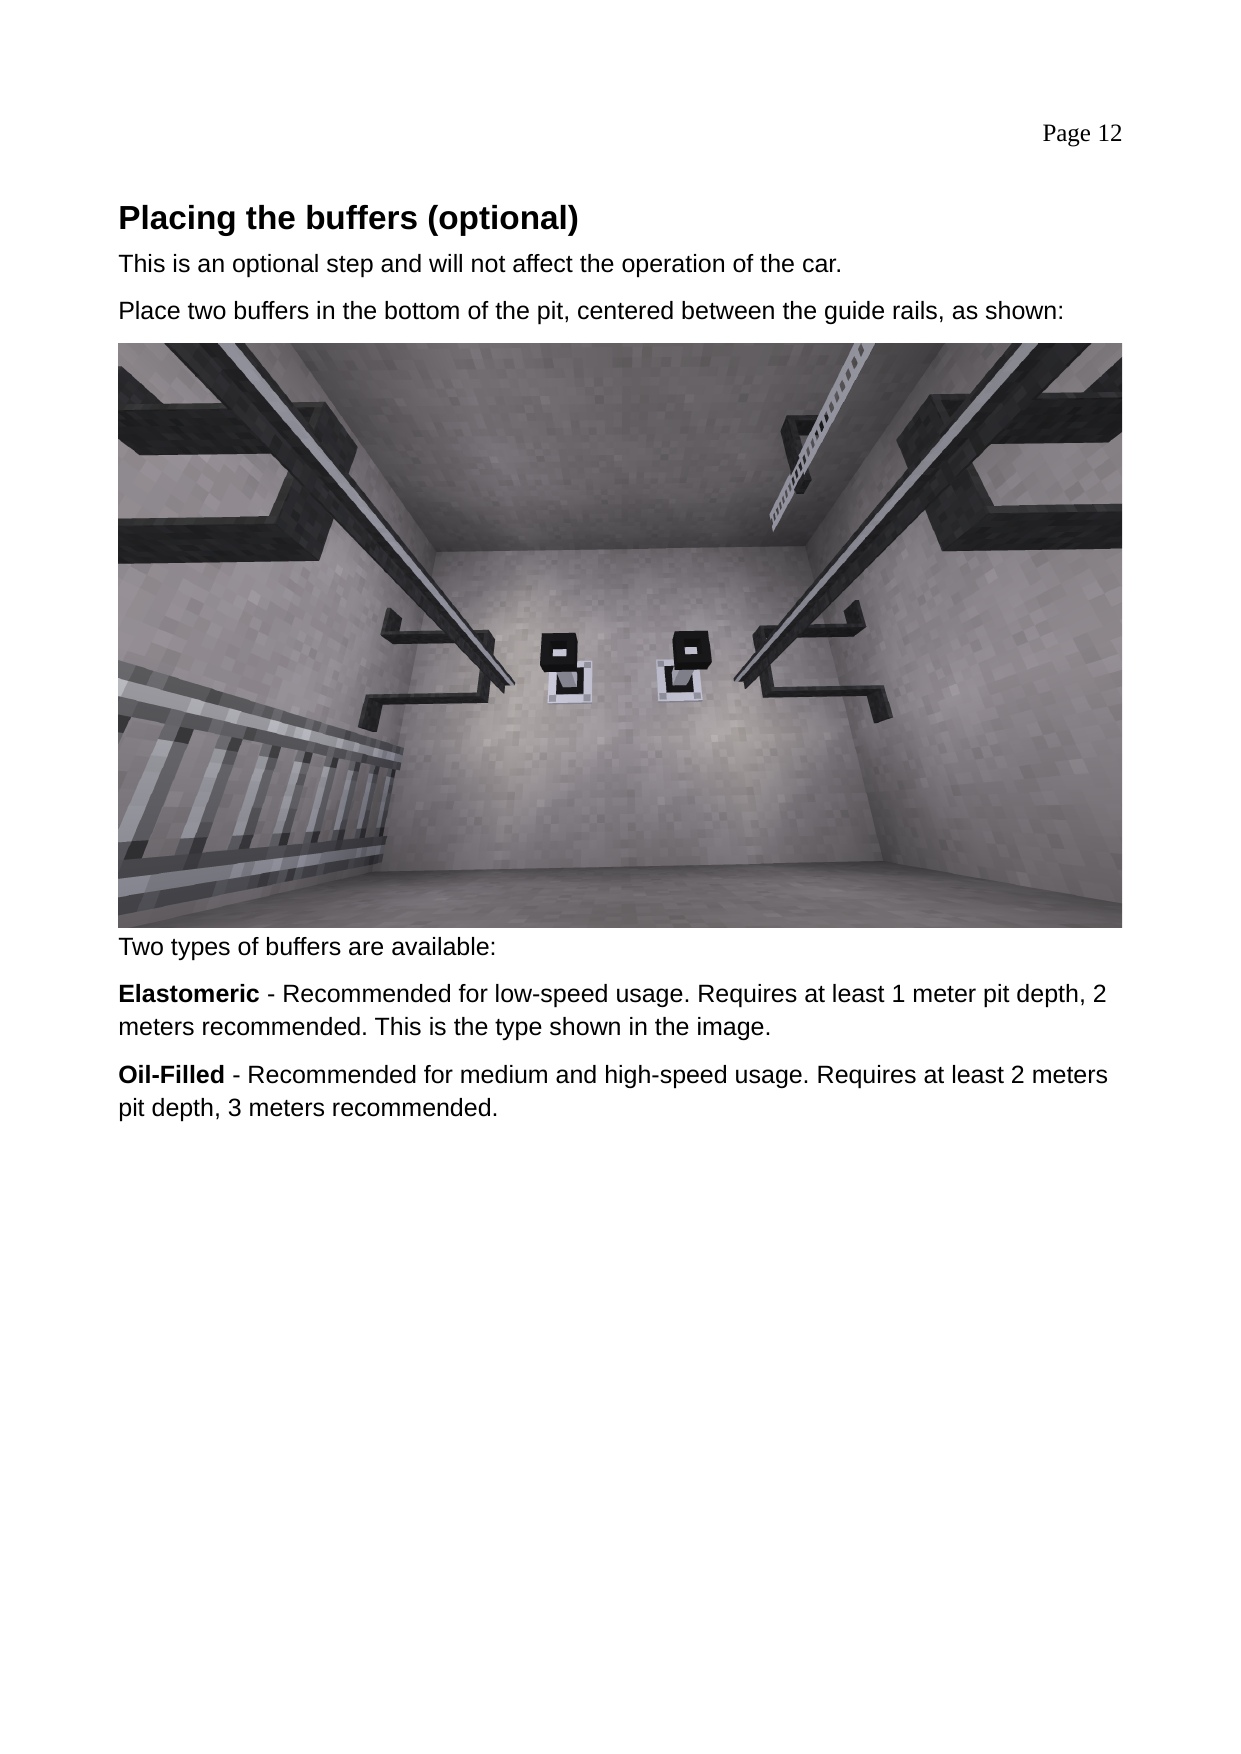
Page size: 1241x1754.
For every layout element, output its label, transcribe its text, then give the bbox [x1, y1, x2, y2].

text This is an optional step and will not affect the operation of the car. [118, 249, 1122, 277]
subtitle Placing the buffers (optional) [118, 198, 1122, 236]
picture [118, 343, 1123, 928]
text Oil-Filled - Recommended for medium and high-speed usage. Requires at least 2 meters pit depth, 3 meters recommended. [118, 1060, 1122, 1122]
text Two types of buffers are available: [118, 928, 1122, 960]
text Elastomeric - Recommended for low-speed usage. Requires at least 1 meter pit depth, 2 meters recommended. This is the type shown in the image. [118, 979, 1122, 1041]
text Place two buffers in the bottom of the pit, centered between the guide rails, as shown: [118, 296, 1122, 325]
